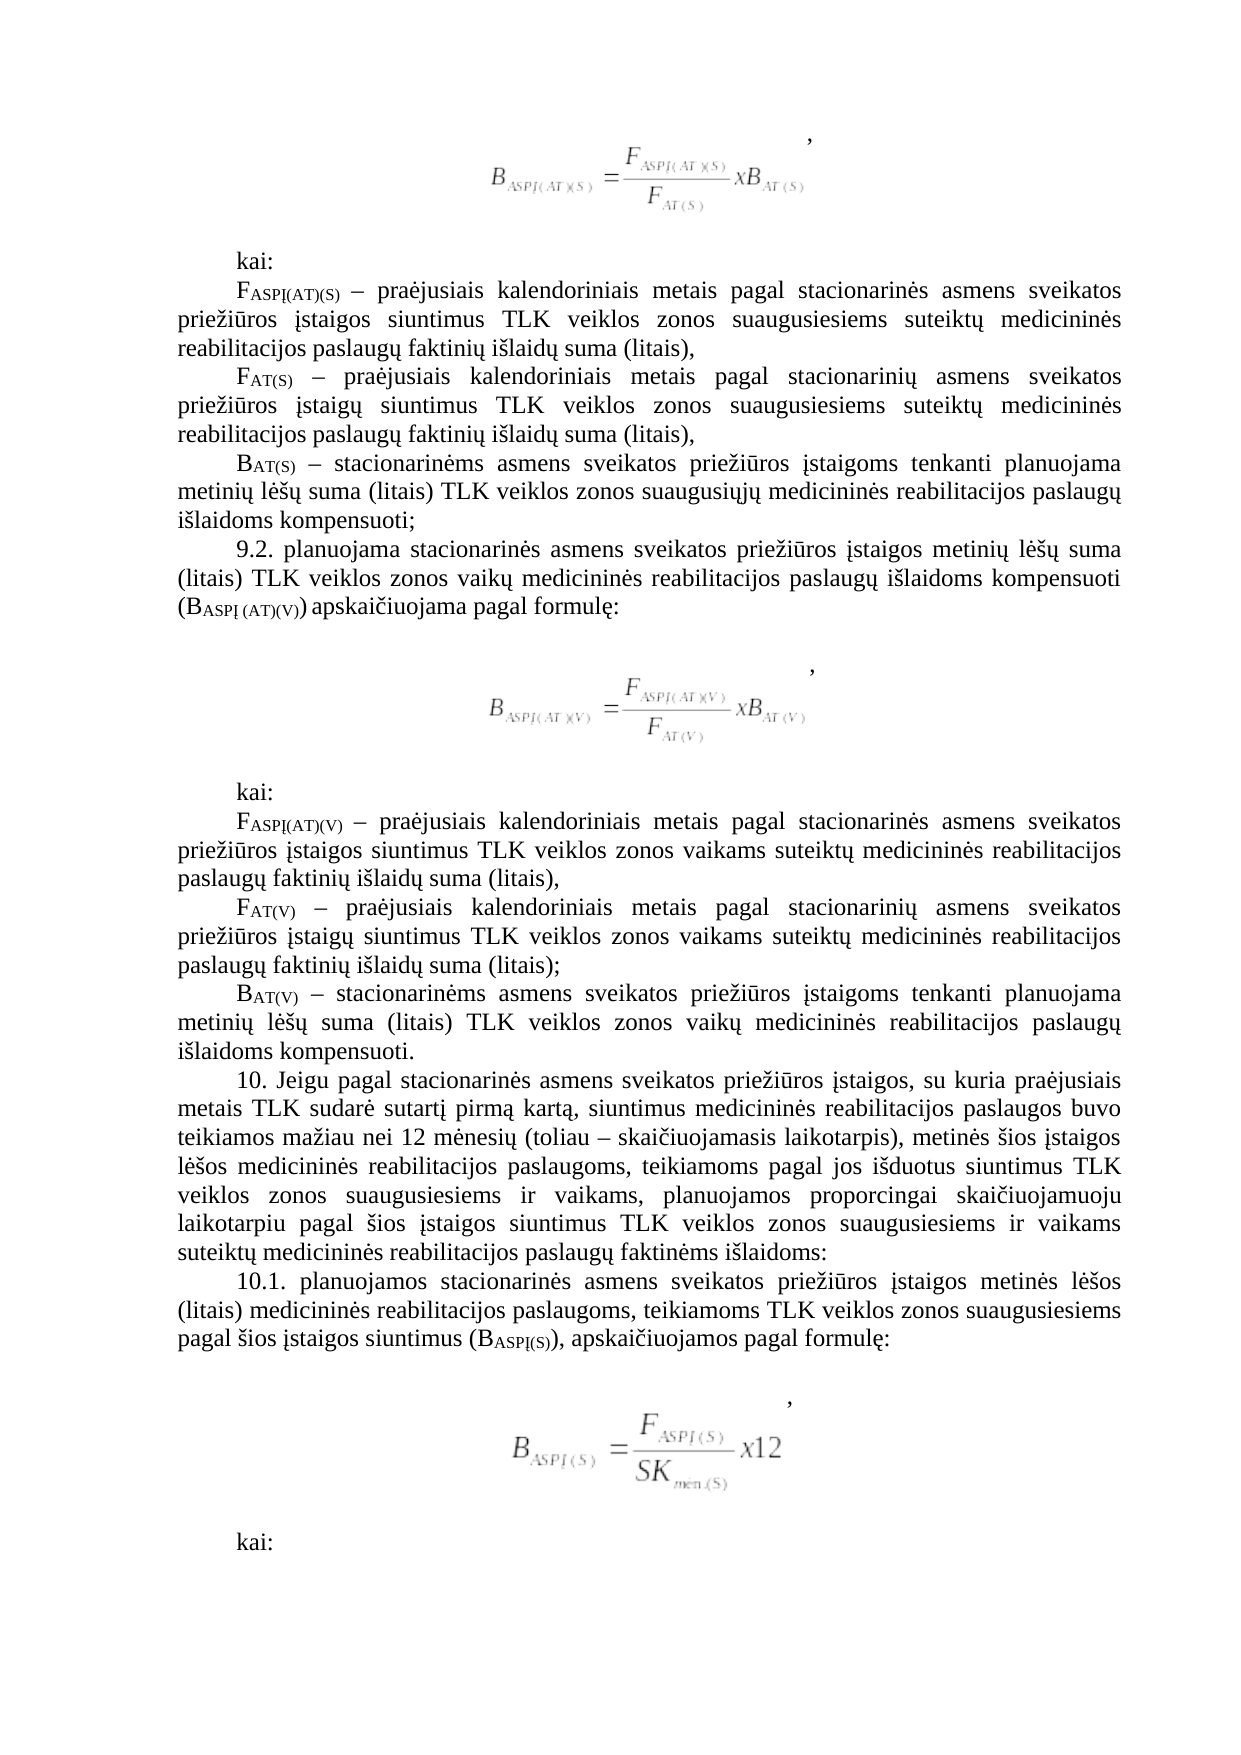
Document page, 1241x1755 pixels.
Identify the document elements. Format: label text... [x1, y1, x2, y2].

text 9.2. planuojama stacionarinės asmens sveikatos priežiūros įstaigos metinių lėšų suma (litais) TLK veiklos zonos vaikų medicininės reabilitacijos paslaugų išlaidoms kompensuoti (BASPĮ (AT)(V)) apskaičiuojama pagal formulę: [177, 534, 1122, 620]
text FASPĮ(AT)(S) – praėjusiais kalendoriniais metais pagal stacionarinės asmens sveikatos priežiūros įstaigos siuntimus TLK veiklos zonos suaugusiesiems suteiktų medicininės reabilitacijos paslaugų faktinių išlaidų suma (litais), [177, 275, 1122, 361]
text 10.1. planuojamos stacionarinės asmens sveikatos priežiūros įstaigos metinės lėšos (litais) medicininės reabilitacijos paslaugoms, teikiamoms TLK veiklos zonos suaugusiesiems pagal šios įstaigos siuntimus (BASPĮ(S)), apskaičiuojamos pagal formulę: [177, 1266, 1122, 1352]
text 10. Jeigu pagal stacionarinės asmens sveikatos priežiūros įstaigos, su kuria praėjusiais metais TLK sudarė sutartį pirmą kartą, siuntimus medicininės reabilitacijos paslaugos buvo teikiamos mažiau nei 12 mėnesių (toliau – skaičiuojamasis laikotarpis), metinės šios įstaigos lėšos medicininės reabilitacijos paslaugoms, teikiamoms pagal jos išduotus siuntimus TLK veiklos zonos suaugusiesiems ir vaikams, planuojamos proporcingai skaičiuojamuoju laikotarpiu pagal šios įstaigos siuntimus TLK veiklos zonos suaugusiesiems ir vaikams suteiktų medicininės reabilitacijos paslaugų faktinėms išlaidoms: [177, 1065, 1122, 1266]
text BAT(S) – stacionarinėms asmens sveikatos priežiūros įstaigoms tenkanti planuojama metinių lėšų suma (litais) TLK veiklos zonos suaugusiųjų medicininės reabilitacijos paslaugų išlaidoms kompensuoti; [177, 448, 1122, 534]
text kai: [177, 777, 1122, 806]
text FAT(V) – praėjusiais kalendoriniais metais pagal stacionarinių asmens sveikatos priežiūros įstaigų siuntimus TLK veiklos zonos vaikams suteiktų medicininės reabilitacijos paslaugų faktinių išlaidų suma (litais); [177, 892, 1122, 978]
text kai: [177, 246, 1122, 275]
text , [177, 118, 1122, 218]
text , [177, 1381, 1122, 1498]
text , [177, 649, 1122, 748]
text BAT(V) – stacionarinėms asmens sveikatos priežiūros įstaigoms tenkanti planuojama metinių lėšų suma (litais) TLK veiklos zonos vaikų medicininės reabilitacijos paslaugų išlaidoms kompensuoti. [177, 978, 1122, 1065]
text FAT(S) – praėjusiais kalendoriniais metais pagal stacionarinių asmens sveikatos priežiūros įstaigų siuntimus TLK veiklos zonos suaugusiesiems suteiktų medicininės reabilitacijos paslaugų faktinių išlaidų suma (litais), [177, 361, 1122, 448]
text kai: [177, 1527, 1122, 1556]
text FASPĮ(AT)(V) – praėjusiais kalendoriniais metais pagal stacionarinės asmens sveikatos priežiūros įstaigos siuntimus TLK veiklos zonos vaikams suteiktų medicininės reabilitacijos paslaugų faktinių išlaidų suma (litais), [177, 806, 1122, 892]
